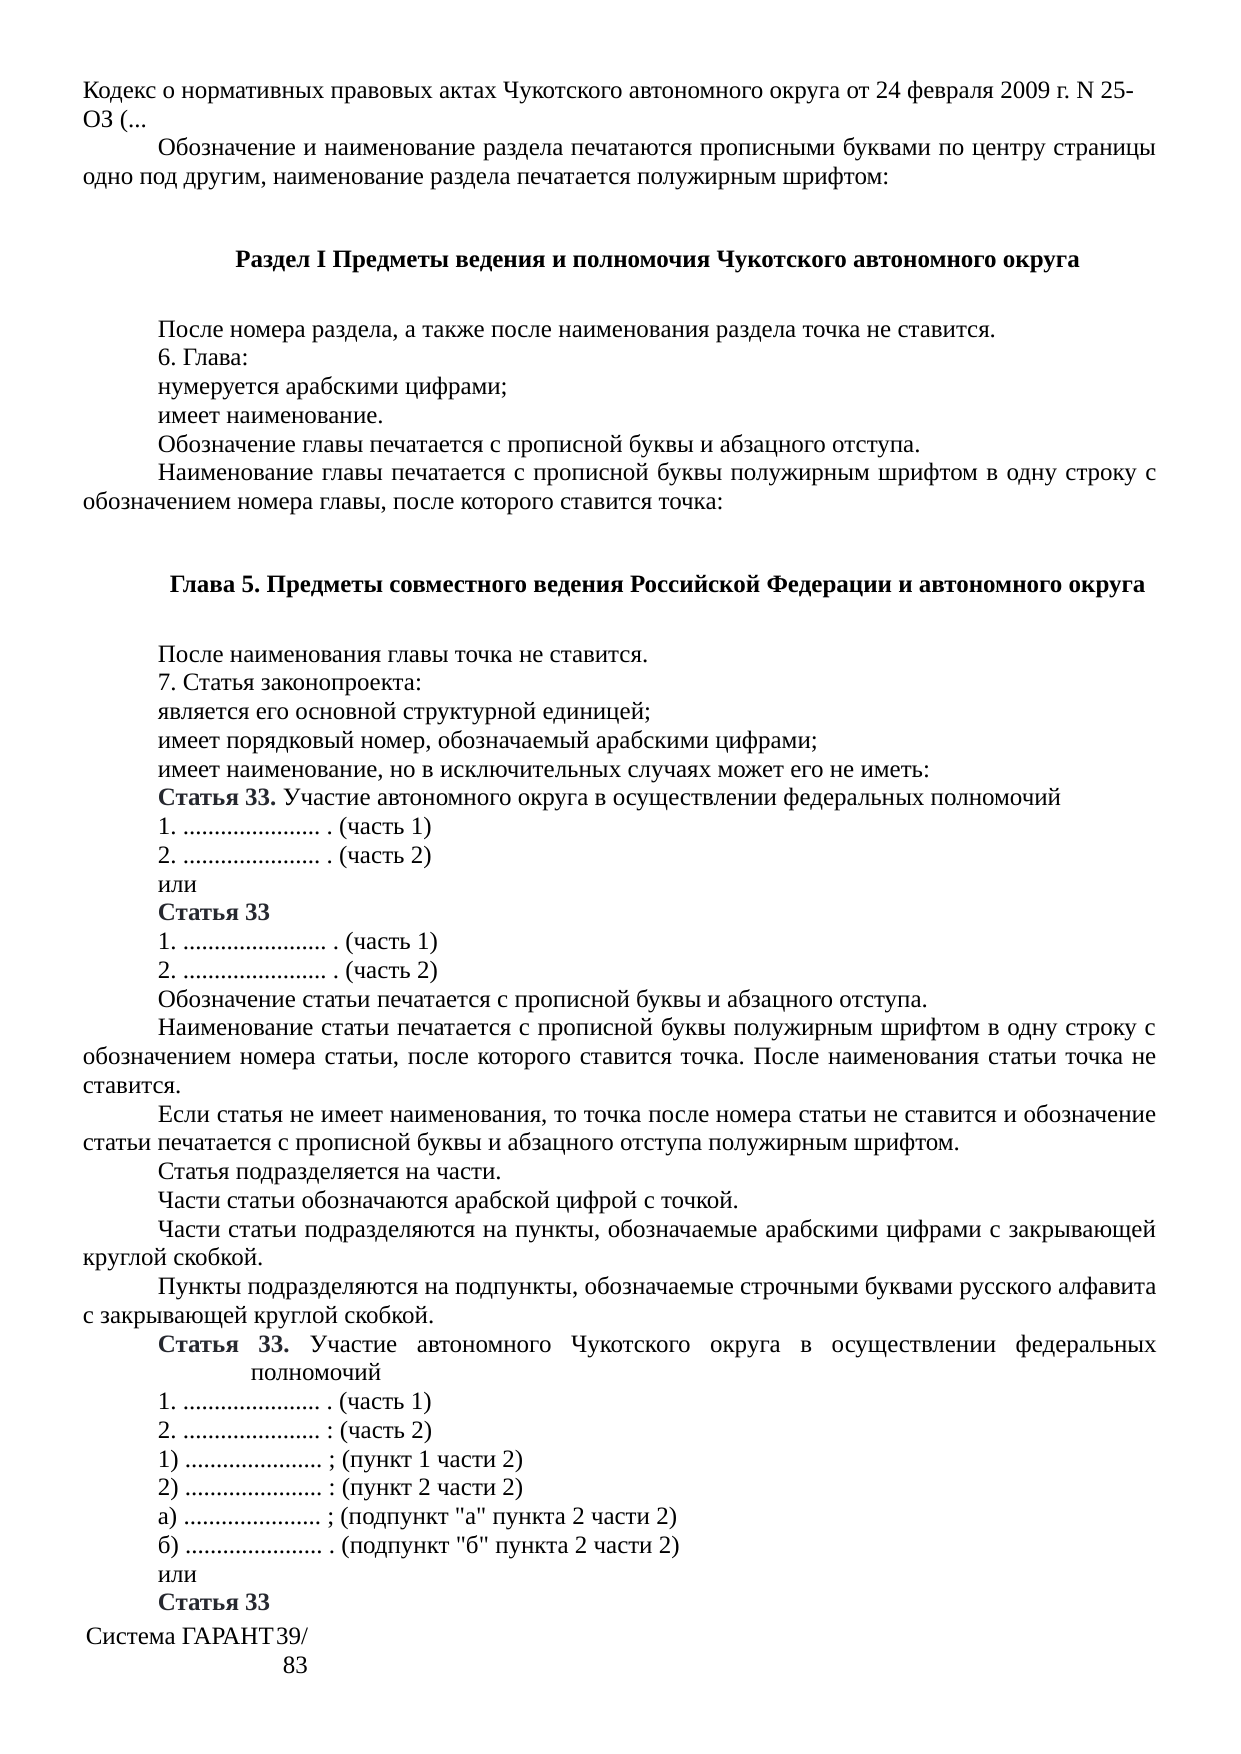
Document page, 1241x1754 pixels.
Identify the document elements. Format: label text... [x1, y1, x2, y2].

text Статья 33 [83, 897, 1157, 926]
text 1. ...................... . (часть 1) [83, 811, 1157, 840]
text 2. ...................... . (часть 2) [83, 840, 1157, 869]
text б) ...................... . (подпункт "б" пункта 2 части 2) [83, 1530, 1157, 1559]
text Обозначение и наименование раздела печатаются прописными буквами по центру страницы одно под другим, наименование раздела печатается полужирным шрифтом: [83, 132, 1157, 190]
text 1) ...................... ; (пункт 1 части 2) [83, 1444, 1157, 1472]
text 2. ....................... . (часть 2) [83, 955, 1157, 984]
subtitle Раздел I Предметы ведения и полномочия Чукотского автономного округа [83, 244, 1157, 272]
text Наименование главы печатается с прописной буквы полужирным шрифтом в одну строку с обозначением номера главы, после которого ставится точка: [83, 457, 1157, 515]
text Статья 33. Участие автономного Чукотского округа в осуществлении федеральных полномочий [158, 1329, 1157, 1386]
text 1. ....................... . (часть 1) [83, 926, 1157, 955]
text Пункты подразделяются на подпункты, обозначаемые строчными буквами русского алфавита с закрывающей круглой скобкой. [83, 1271, 1157, 1329]
text Если статья не имеет наименования, то точка после номера статьи не ставится и обозначение статьи печатается с прописной буквы и абзацного отступа полужирным шрифтом. [83, 1099, 1157, 1156]
text 2. ...................... : (часть 2) [83, 1415, 1157, 1444]
text Статья подразделяется на части. [83, 1156, 1157, 1185]
text нумеруется арабскими цифрами; [83, 371, 1157, 400]
text имеет наименование. [83, 400, 1157, 429]
text 7. Статья законопроекта: [83, 667, 1157, 696]
text имеет порядковый номер, обозначаемый арабскими цифрами; [83, 725, 1157, 754]
text Наименование статьи печатается с прописной буквы полужирным шрифтом в одну строку с обозначением номера статьи, после которого ставится точка. После наименования статьи точка не ставится. [83, 1012, 1157, 1099]
text Части статьи обозначаются арабской цифрой с точкой. [83, 1185, 1157, 1214]
text или [83, 1559, 1157, 1587]
text является его основной структурной единицей; [83, 696, 1157, 725]
text 6. Глава: [83, 342, 1157, 371]
text Статья 33 [158, 1587, 1157, 1616]
text имеет наименование, но в исключительных случаях может его не иметь: [83, 754, 1157, 782]
text Статья 33. Участие автономного округа в осуществлении федеральных полномочий [158, 782, 1157, 811]
text После наименования главы точка не ставится. [83, 639, 1157, 667]
subtitle Глава 5. Предметы совместного ведения Российской Федерации и автономного округа [83, 569, 1157, 597]
text После номера раздела, а также после наименования раздела точка не ставится. [83, 314, 1157, 342]
text а) ...................... ; (подпункт "а" пункта 2 части 2) [83, 1501, 1157, 1530]
text 2) ...................... : (пункт 2 части 2) [83, 1472, 1157, 1501]
text или [83, 869, 1157, 897]
text Части статьи подразделяются на пункты, обозначаемые арабскими цифрами с закрывающей круглой скобкой. [83, 1214, 1157, 1271]
text 1. ...................... . (часть 1) [83, 1386, 1157, 1415]
text Обозначение статьи печатается с прописной буквы и абзацного отступа. [83, 984, 1157, 1012]
text Обозначение главы печатается с прописной буквы и абзацного отступа. [83, 429, 1157, 457]
